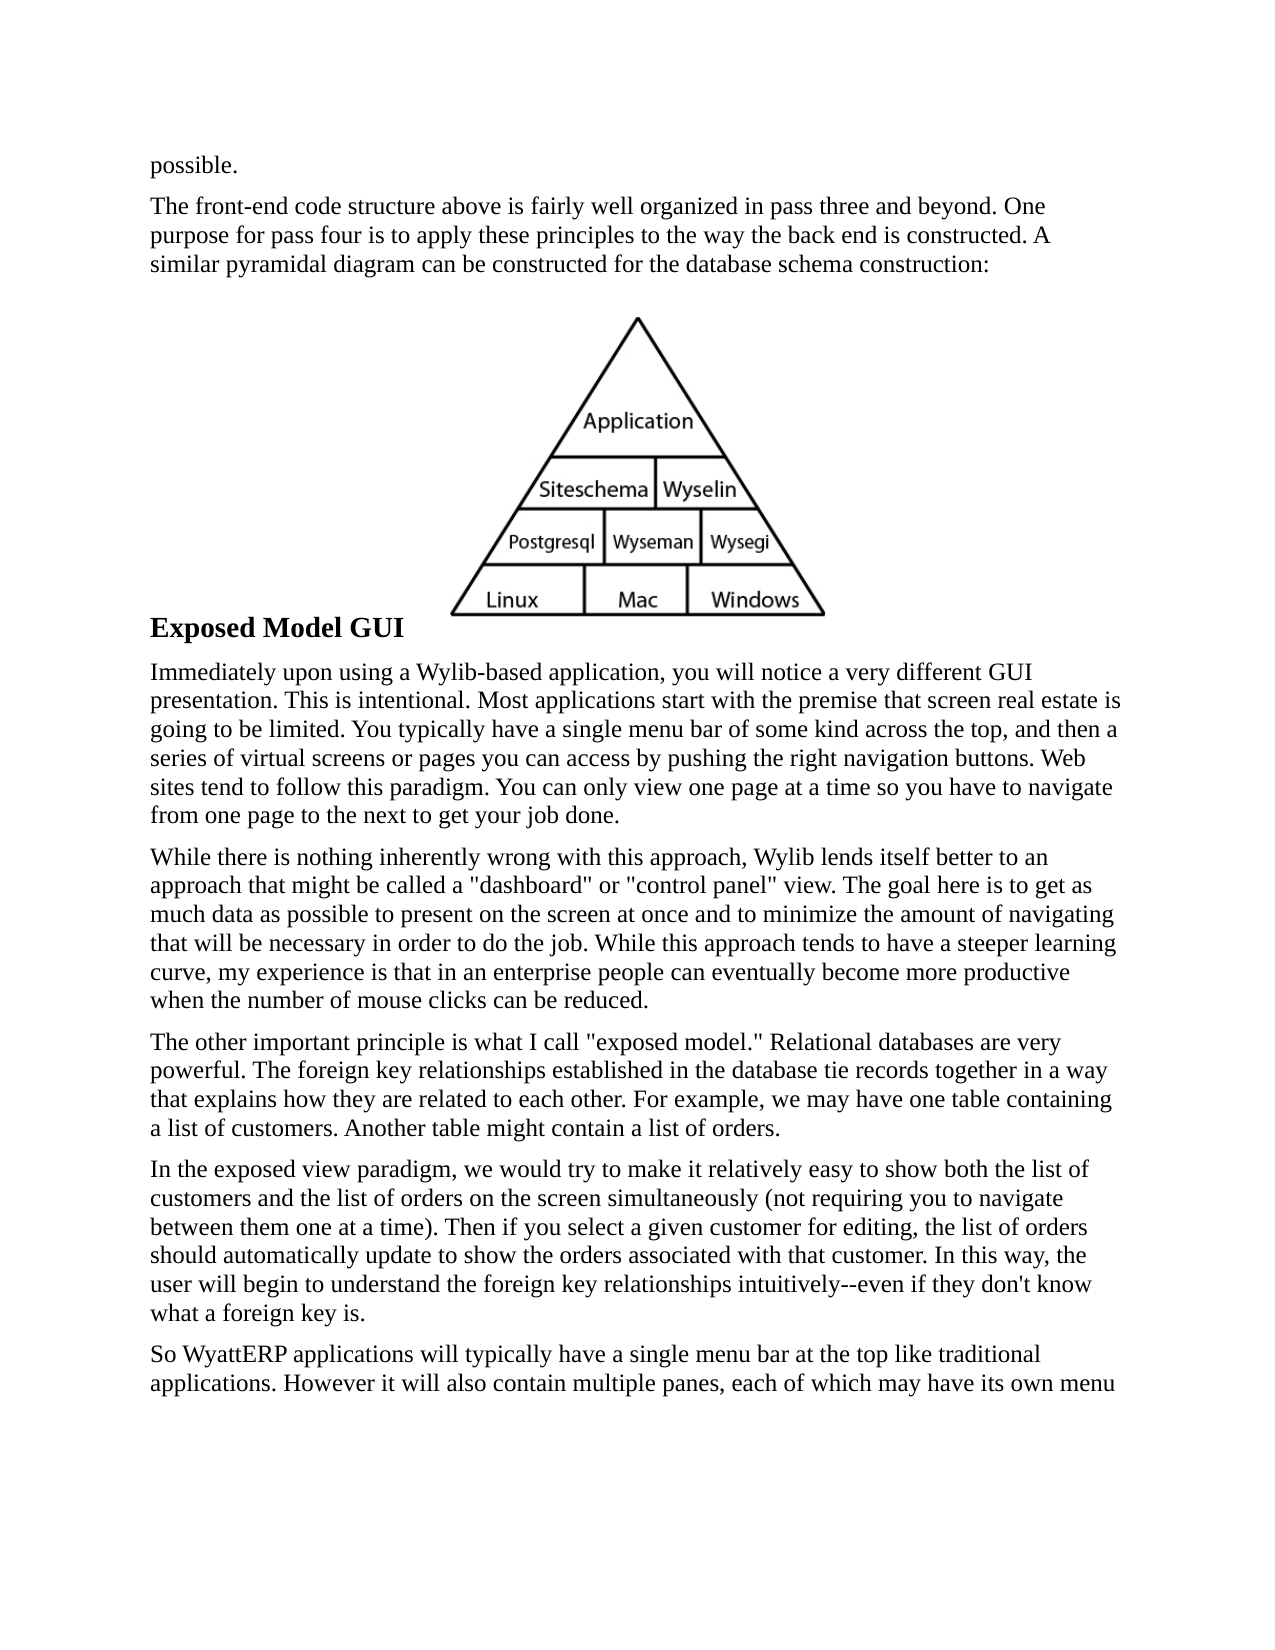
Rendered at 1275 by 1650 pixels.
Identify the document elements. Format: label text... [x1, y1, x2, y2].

text The front-end code structure above is fairly well organized in pass three and beyond. One purpose for pass four is to apply these principles to the way the back end is constructed. A similar pyramidal diagram can be constructed for the database schema construction: [150, 191, 1125, 277]
subtitle Exposed Model GUI [150, 611, 1125, 644]
text In the exposed view paradigm, we would try to make it relatively easy to show both the list of customers and the list of orders on the screen simultaneously (not requiring you to navigate between them one at a time). Then if you select a given customer for editing, the list of orders should automatically update to show the orders associated with that customer. In this way, the user will begin to understand the foreign key relationships intuitively--even if they don't know what a foreign key is. [150, 1154, 1125, 1327]
text Immediately upon using a Wylib-based application, you will notice a very different GUI presentation. This is intentional. Most applications start with the premise that screen real estate is going to be limited. You typically have a single menu bar of some kind across the top, and then a series of virtual screens or pages you can access by pushing the right navigation buttons. Web sites tend to follow this paradigm. You can only view one page at a time so you have to navigate from one page to the next to get your job done. [150, 657, 1125, 829]
text possible. [150, 150, 1125, 179]
picture [450, 316, 826, 617]
text So WyattERP applications will typically have a single menu bar at the top like traditional applications. However it will also contain multiple panes, each of which may have its own menu [150, 1339, 1125, 1397]
text The other important principle is what I call "exposed model." Relational databases are very powerful. The foreign key relationships established in the database tie records together in a way that explains how they are related to each other. For example, we may have one table containing a list of customers. Another table might contain a list of orders. [150, 1027, 1125, 1142]
text While there is nothing inherently wrong with this approach, Wylib lends itself better to an approach that might be called a "dashboard" or "control panel" view. The goal here is to get as much data as possible to present on the screen at once and to minimize the amount of navigating that will be necessary in order to do the job. While this approach tends to have a steeper learning curve, my experience is that in an enterprise people can eventually become more productive when the number of mouse clicks can be reduced. [150, 842, 1125, 1014]
